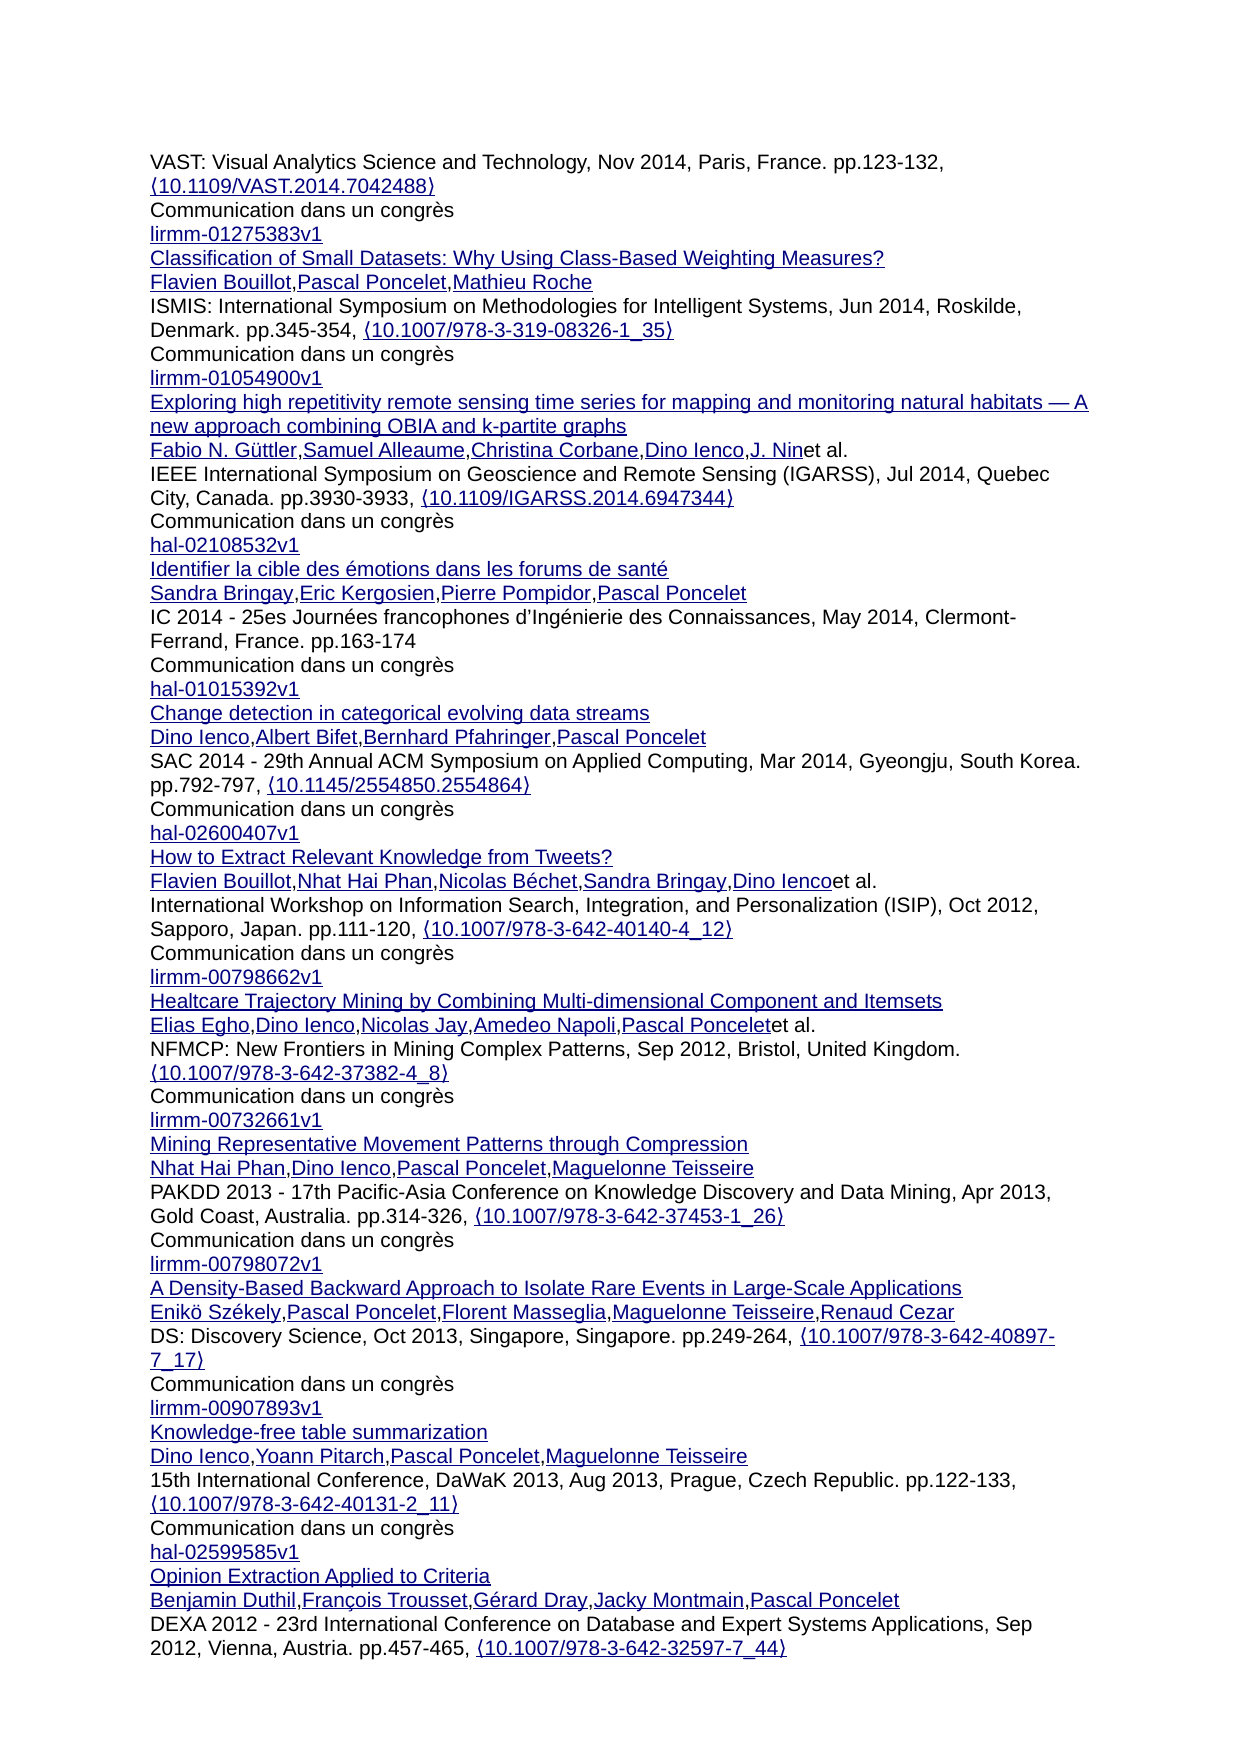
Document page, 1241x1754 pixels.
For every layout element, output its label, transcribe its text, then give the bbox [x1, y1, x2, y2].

table_cell Classification of Small Datasets: Why Using Class-Based Weighting Measures? Flavien Bouillot,Pascal Poncelet,Mathieu Roche ISMIS: International Symposium on Methodologies for Intelligent Systems, Jun 2014, Roskilde, Denmark. pp.345-354, ⟨10.1007/978-3-319-08326-1_35⟩ Communication dans un congrès lirmm-01054900v1 [150, 246, 1090, 389]
table_cell Opinion Extraction Applied to Criteria Benjamin Duthil,François Trousset,Gérard Dray,Jacky Montmain,Pascal Poncelet DEXA 2012 - 23rd International Conference on Database and Expert Systems Applications, Sep 2012, Vienna, Austria. pp.457-465, ⟨10.1007/978-3-642-32597-7_44⟩ [150, 1564, 1090, 1659]
table_cell Exploring high repetitivity remote sensing time series for mapping and monitoring natural habitats — A new approach combining OBIA and k-partite graphs Fabio N. Güttler,Samuel Alleaume,Christina Corbane,Dino Ienco,J. Ninet al. IEEE International Symposium on Geoscience and Remote Sensing (IGARSS), Jul 2014, Quebec City, Canada. pp.3930-3933, ⟨10.1109/IGARSS.2014.6947344⟩ Communication dans un congrès hal-02108532v1 [150, 390, 1090, 557]
table_cell Healtcare Trajectory Mining by Combining Multi-dimensional Component and Itemsets Elias Egho,Dino Ienco,Nicolas Jay,Amedeo Napoli,Pascal Ponceletet al. NFMCP: New Frontiers in Mining Complex Patterns, Sep 2012, Bristol, United Kingdom. ⟨10.1007/978-3-642-37382-4_8⟩ Communication dans un congrès lirmm-00732661v1 [150, 989, 1090, 1132]
table_cell How to Extract Relevant Knowledge from Tweets? Flavien Bouillot,Nhat Hai Phan,Nicolas Béchet,Sandra Bringay,Dino Iencoet al. International Workshop on Information Search, Integration, and Personalization (ISIP), Oct 2012, Sapporo, Japan. pp.111-120, ⟨10.1007/978-3-642-40140-4_12⟩ Communication dans un congrès lirmm-00798662v1 [150, 845, 1090, 988]
table_cell A Density-Based Backward Approach to Isolate Rare Events in Large-Scale Applications Enikö Székely,Pascal Poncelet,Florent Masseglia,Maguelonne Teisseire,Renaud Cezar DS: Discovery Science, Oct 2013, Singapore, Singapore. pp.249-264, ⟨10.1007/978-3-642-40897-7_17⟩ Communication dans un congrès lirmm-00907893v1 [150, 1276, 1090, 1420]
table_cell VAST: Visual Analytics Science and Technology, Nov 2014, Paris, France. pp.123-132, ⟨10.1109/VAST.2014.7042488⟩ Communication dans un congrès lirmm-01275383v1 [150, 150, 1090, 246]
table_cell Identifier la cible des émotions dans les forums de santé Sandra Bringay,Eric Kergosien,Pierre Pompidor,Pascal Poncelet IC 2014 - 25es Journées francophones d’Ingénierie des Connaissances, May 2014, Clermont-Ferrand, France. pp.163-174 Communication dans un congrès hal-01015392v1 [150, 557, 1090, 701]
table_cell Mining Representative Movement Patterns through Compression Nhat Hai Phan,Dino Ienco,Pascal Poncelet,Maguelonne Teisseire PAKDD 2013 - 17th Pacific-Asia Conference on Knowledge Discovery and Data Mining, Apr 2013, Gold Coast, Australia. pp.314-326, ⟨10.1007/978-3-642-37453-1_26⟩ Communication dans un congrès lirmm-00798072v1 [150, 1132, 1090, 1276]
table_cell Change detection in categorical evolving data streams Dino Ienco,Albert Bifet,Bernhard Pfahringer,Pascal Poncelet SAC 2014 - 29th Annual ACM Symposium on Applied Computing, Mar 2014, Gyeongju, South Korea. pp.792-797, ⟨10.1145/2554850.2554864⟩ Communication dans un congrès hal-02600407v1 [150, 701, 1090, 845]
table_cell Knowledge-free table summarization Dino Ienco,Yoann Pitarch,Pascal Poncelet,Maguelonne Teisseire 15th International Conference, DaWaK 2013, Aug 2013, Prague, Czech Republic. pp.122-133, ⟨10.1007/978-3-642-40131-2_11⟩ Communication dans un congrès hal-02599585v1 [150, 1420, 1090, 1563]
